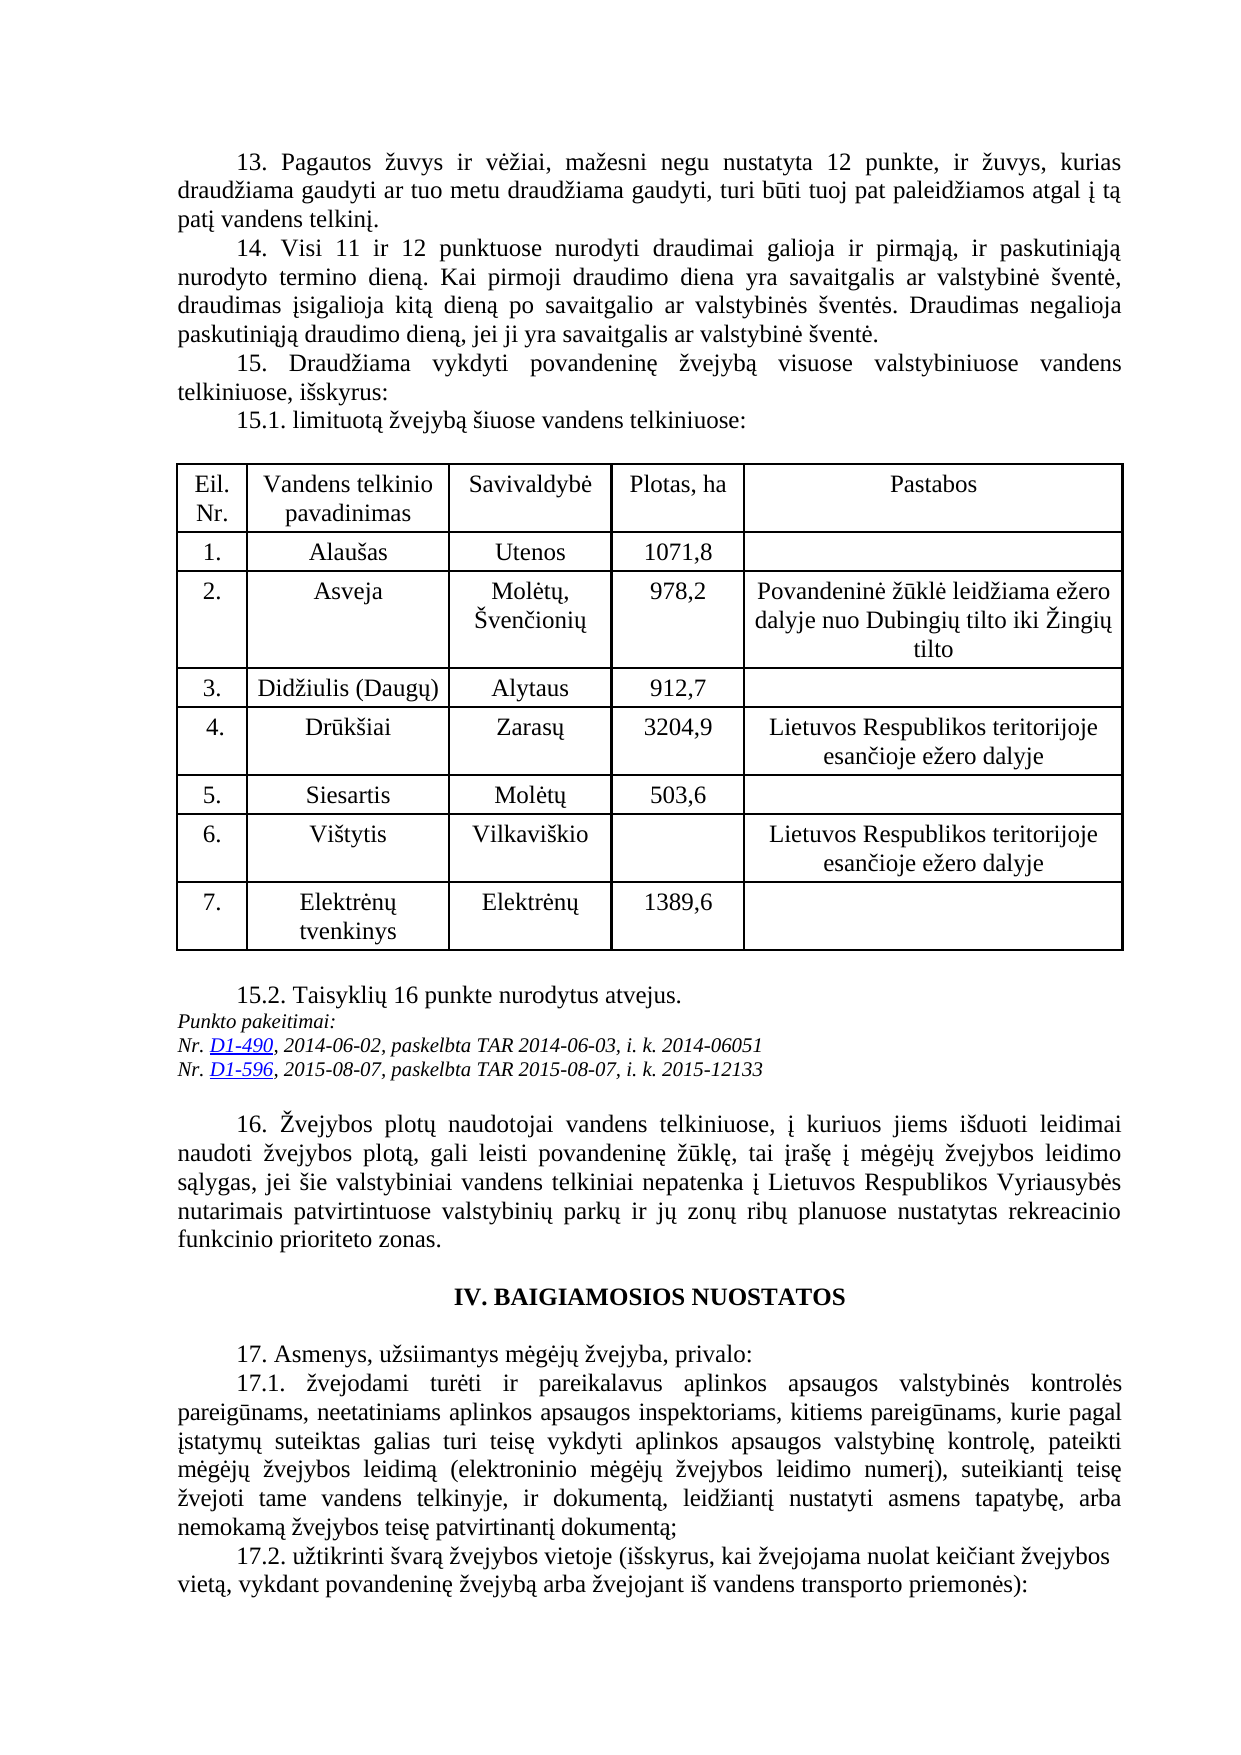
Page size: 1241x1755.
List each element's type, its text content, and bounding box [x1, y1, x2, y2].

text 17.1. žvejodami turėti ir pareikalavus aplinkos apsaugos valstybinės kontrolės pareigūnams, neetatiniams aplinkos apsaugos inspektoriams, kitiems pareigūnams, kurie pagal įstatymų suteiktas galias turi teisę vykdyti aplinkos apsaugos valstybinę kontrolę, pateikti mėgėjų žvejybos leidimą (elektroninio mėgėjų žvejybos leidimo numerį), suteikiantį teisę žvejoti tame vandens telkinyje, ir dokumentą, leidžiantį nustatyti asmens tapatybę, arba nemokamą žvejybos teisę patvirtinantį dokumentą; [177, 1368, 1122, 1541]
text 17.2. užtikrinti švarą žvejybos vietoje (išskyrus, kai žvejojama nuolat keičiant žvejybos vietą, vykdant povandeninę žvejybą arba žvejojant iš vandens transporto priemonės): [177, 1541, 1122, 1598]
table_cell 978,2 [613, 572, 743, 667]
table_cell 1. [178, 533, 246, 570]
table_cell 6. [178, 815, 246, 881]
table_cell Didžiulis (Daugų) [248, 669, 448, 706]
text IV. BAIGIAMOSIOS NUOSTATOS [177, 1282, 1122, 1311]
table_cell 503,6 [613, 776, 743, 813]
table_cell 7. [178, 883, 246, 949]
table_cell Vilkaviškio [450, 815, 610, 881]
text 17. Asmenys, užsiimantys mėgėjų žvejyba, privalo: [177, 1339, 1122, 1368]
text Nr. D1-490, 2014-06-02, paskelbta TAR 2014-06-03, i. k. 2014-06051 [177, 1033, 1122, 1057]
text 13. Pagautos žuvys ir vėžiai, mažesni negu nustatyta 12 punkte, ir žuvys, kurias draudžiama gaudyti ar tuo metu draudžiama gaudyti, turi būti tuoj pat paleidžiamos atgal į tą patį vandens telkinį. [177, 147, 1122, 233]
text Punkto pakeitimai: [177, 1008, 1122, 1033]
table_header Plotas, ha [613, 465, 743, 531]
table_cell [745, 776, 1121, 813]
text 16. Žvejybos plotų naudotojai vandens telkiniuose, į kuriuos jiems išduoti leidimai naudoti žvejybos plotą, gali leisti povandeninę žūklę, tai įrašę į mėgėjų žvejybos leidimo sąlygas, jei šie valstybiniai vandens telkiniai nepatenka į Lietuvos Respublikos Vyriausybės nutarimais patvirtintuose valstybinių parkų ir jų zonų ribų planuose nustatytas rekreacinio funkcinio prioriteto zonas. [177, 1109, 1122, 1253]
table_cell 1071,8 [613, 533, 743, 570]
table_cell [613, 815, 743, 881]
table_cell 1389,6 [613, 883, 743, 949]
table_header Pastabos [745, 465, 1121, 531]
table_cell [745, 883, 1121, 949]
table_cell Siesartis [248, 776, 448, 813]
table_cell Molėtų [450, 776, 610, 813]
text 15. Draudžiama vykdyti povandeninę žvejybą visuose valstybiniuose vandens telkiniuose, išskyrus: [177, 348, 1122, 406]
table_cell Elektrėnų tvenkinys [248, 883, 448, 949]
text 15.1. limituotą žvejybą šiuose vandens telkiniuose: [177, 406, 1122, 434]
table_cell 5. [178, 776, 246, 813]
text 15.2. Taisyklių 16 punkte nurodytus atvejus. [177, 980, 1122, 1008]
table_cell Alaušas [248, 533, 448, 570]
table_cell 3204,9 [613, 708, 743, 774]
table_cell Alytaus [450, 669, 610, 706]
table_cell 2. [178, 572, 246, 667]
table_cell Povandeninė žūklė leidžiama ežero dalyje nuo Dubingių tilto iki Žingių tilto [745, 572, 1121, 667]
text Nr. D1-596, 2015-08-07, paskelbta TAR 2015-08-07, i. k. 2015-12133 [177, 1057, 1122, 1081]
table_header Vandens telkinio pavadinimas [248, 465, 448, 531]
table_cell Asveja [248, 572, 448, 667]
table_cell Lietuvos Respublikos teritorijoje esančioje ežero dalyje [745, 708, 1121, 774]
table_cell 3. [178, 669, 246, 706]
table_cell Utenos [450, 533, 610, 570]
table_header Savivaldybė [450, 465, 610, 531]
table_cell Vištytis [248, 815, 448, 881]
table_cell Molėtų, Švenčionių [450, 572, 610, 667]
table_cell Elektrėnų [450, 883, 610, 949]
table_cell [745, 533, 1121, 570]
table_cell Zarasų [450, 708, 610, 774]
table_cell [745, 669, 1121, 706]
table_cell Lietuvos Respublikos teritorijoje esančioje ežero dalyje [745, 815, 1121, 881]
table_cell 912,7 [613, 669, 743, 706]
table_cell Drūkšiai [248, 708, 448, 774]
text 14. Visi 11 ir 12 punktuose nurodyti draudimai galioja ir pirmąją, ir paskutiniąją nurodyto termino dieną. Kai pirmoji draudimo diena yra savaitgalis ar valstybinė šventė, draudimas įsigalioja kitą dieną po savaitgalio ar valstybinės šventės. Draudimas negalioja paskutiniąją draudimo dieną, jei ji yra savaitgalis ar valstybinė šventė. [177, 233, 1122, 348]
table_header Eil. Nr. [178, 465, 246, 531]
table_cell 4. [178, 708, 246, 774]
